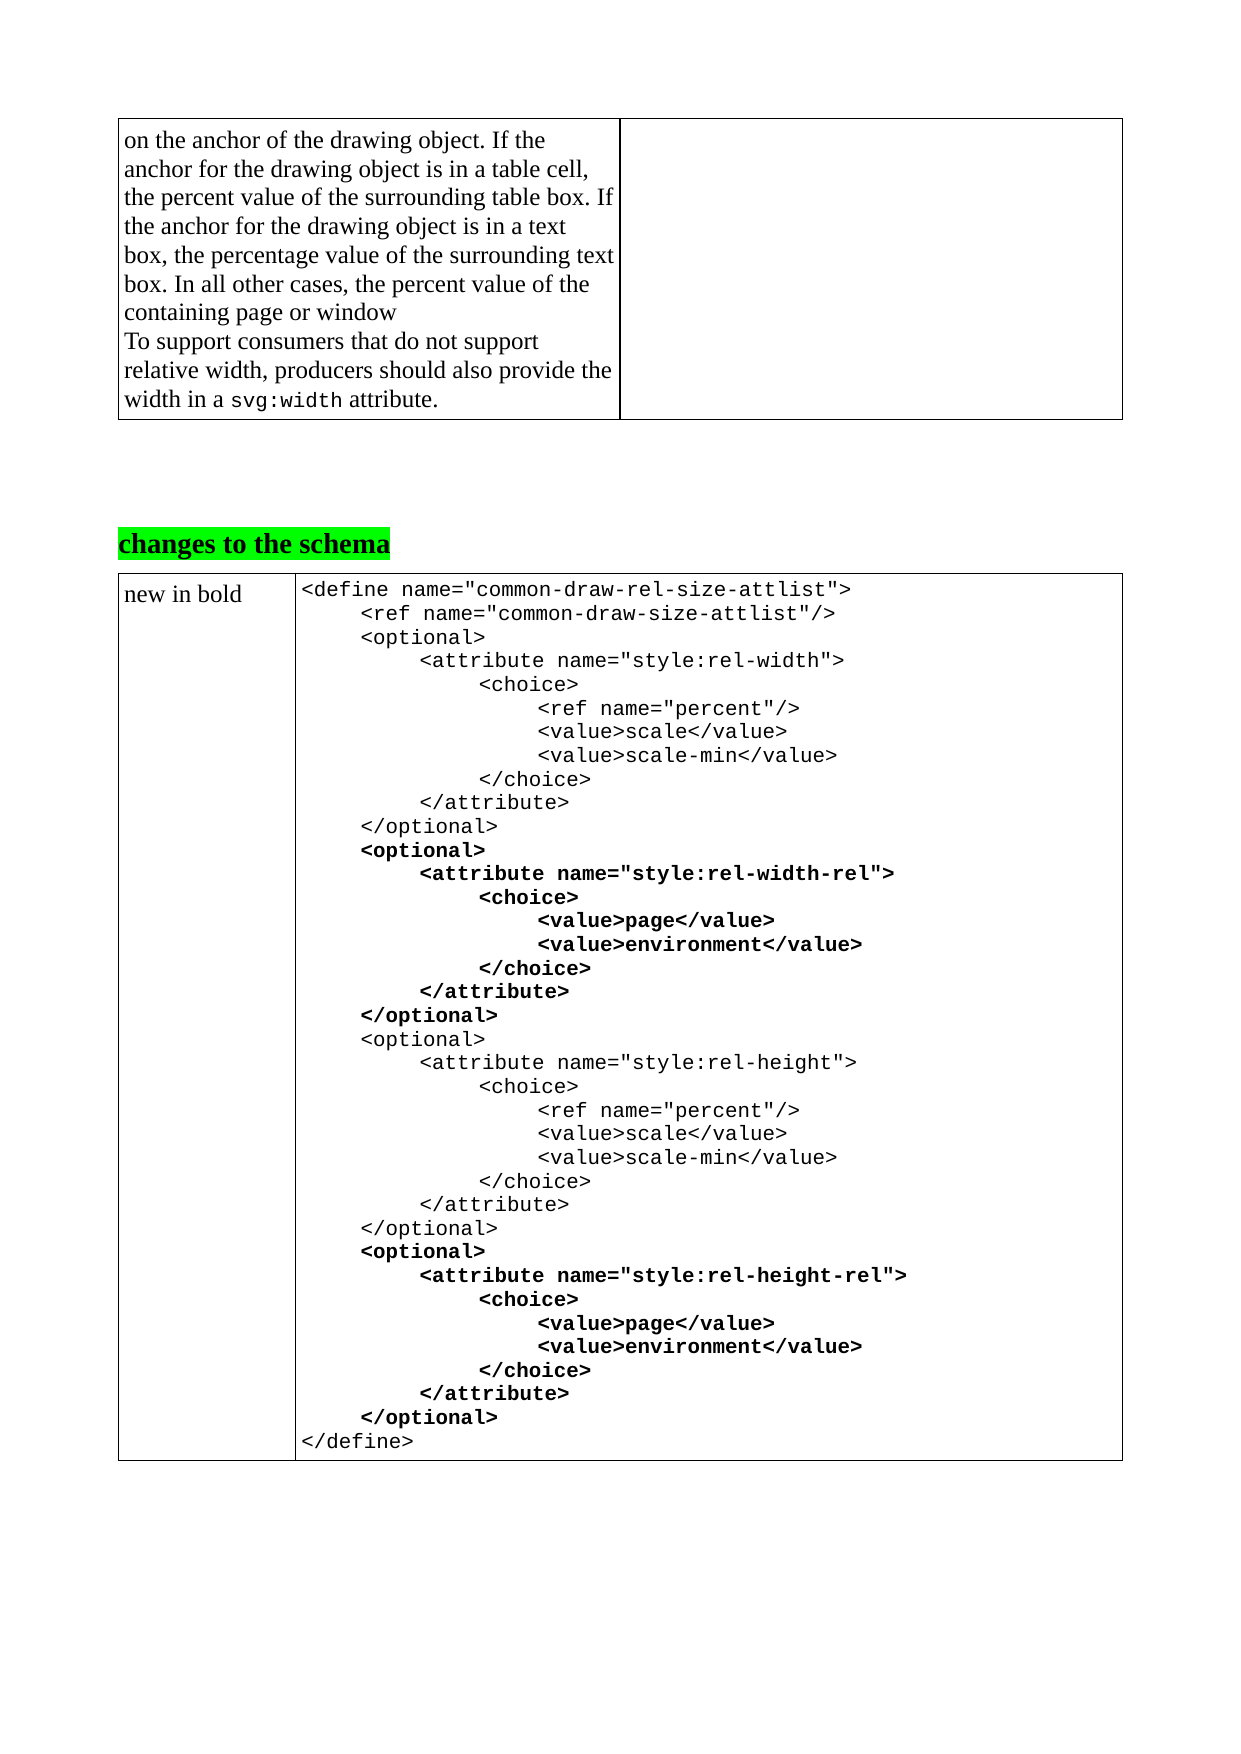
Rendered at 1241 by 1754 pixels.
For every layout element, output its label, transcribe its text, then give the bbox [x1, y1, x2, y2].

table_header new in bold [119, 574, 295, 1460]
subtitle changes to the schema [118, 527, 1122, 560]
table_cell [621, 119, 1122, 419]
table_header <define name="common-draw-rel-size-attlist"> <ref name="common-draw-size-attlist"/> <optional> <attribute name="style:rel-width"> <choice> <ref name="percent"/> <value>scale</value> <value>scale-min</value> </choice> </attribute> </optional> <optional> <attribute name="style:rel-width-rel"> <choice> <value>page</value> <value>environment</value> </choice> </attribute> </optional> <optional> <attribute name="style:rel-height"> <choice> <ref name="percent"/> <value>scale</value> <value>scale-min</value> </choice> </attribute> </optional> <optional> <attribute name="style:rel-height-rel"> <choice> <value>page</value> <value>environment</value> </choice> </attribute> </optional> </define> [296, 574, 1122, 1460]
table_cell on the anchor of the drawing object. If the anchor for the drawing object is in a table cell, the percent value of the surrounding table box. If the anchor for the drawing object is in a text box, the percentage value of the surrounding text box. In all other cases, the percent value of the containing page or window To support consumers that do not support relative width, producers should also provide the width in a svg:width attribute. [119, 119, 619, 419]
